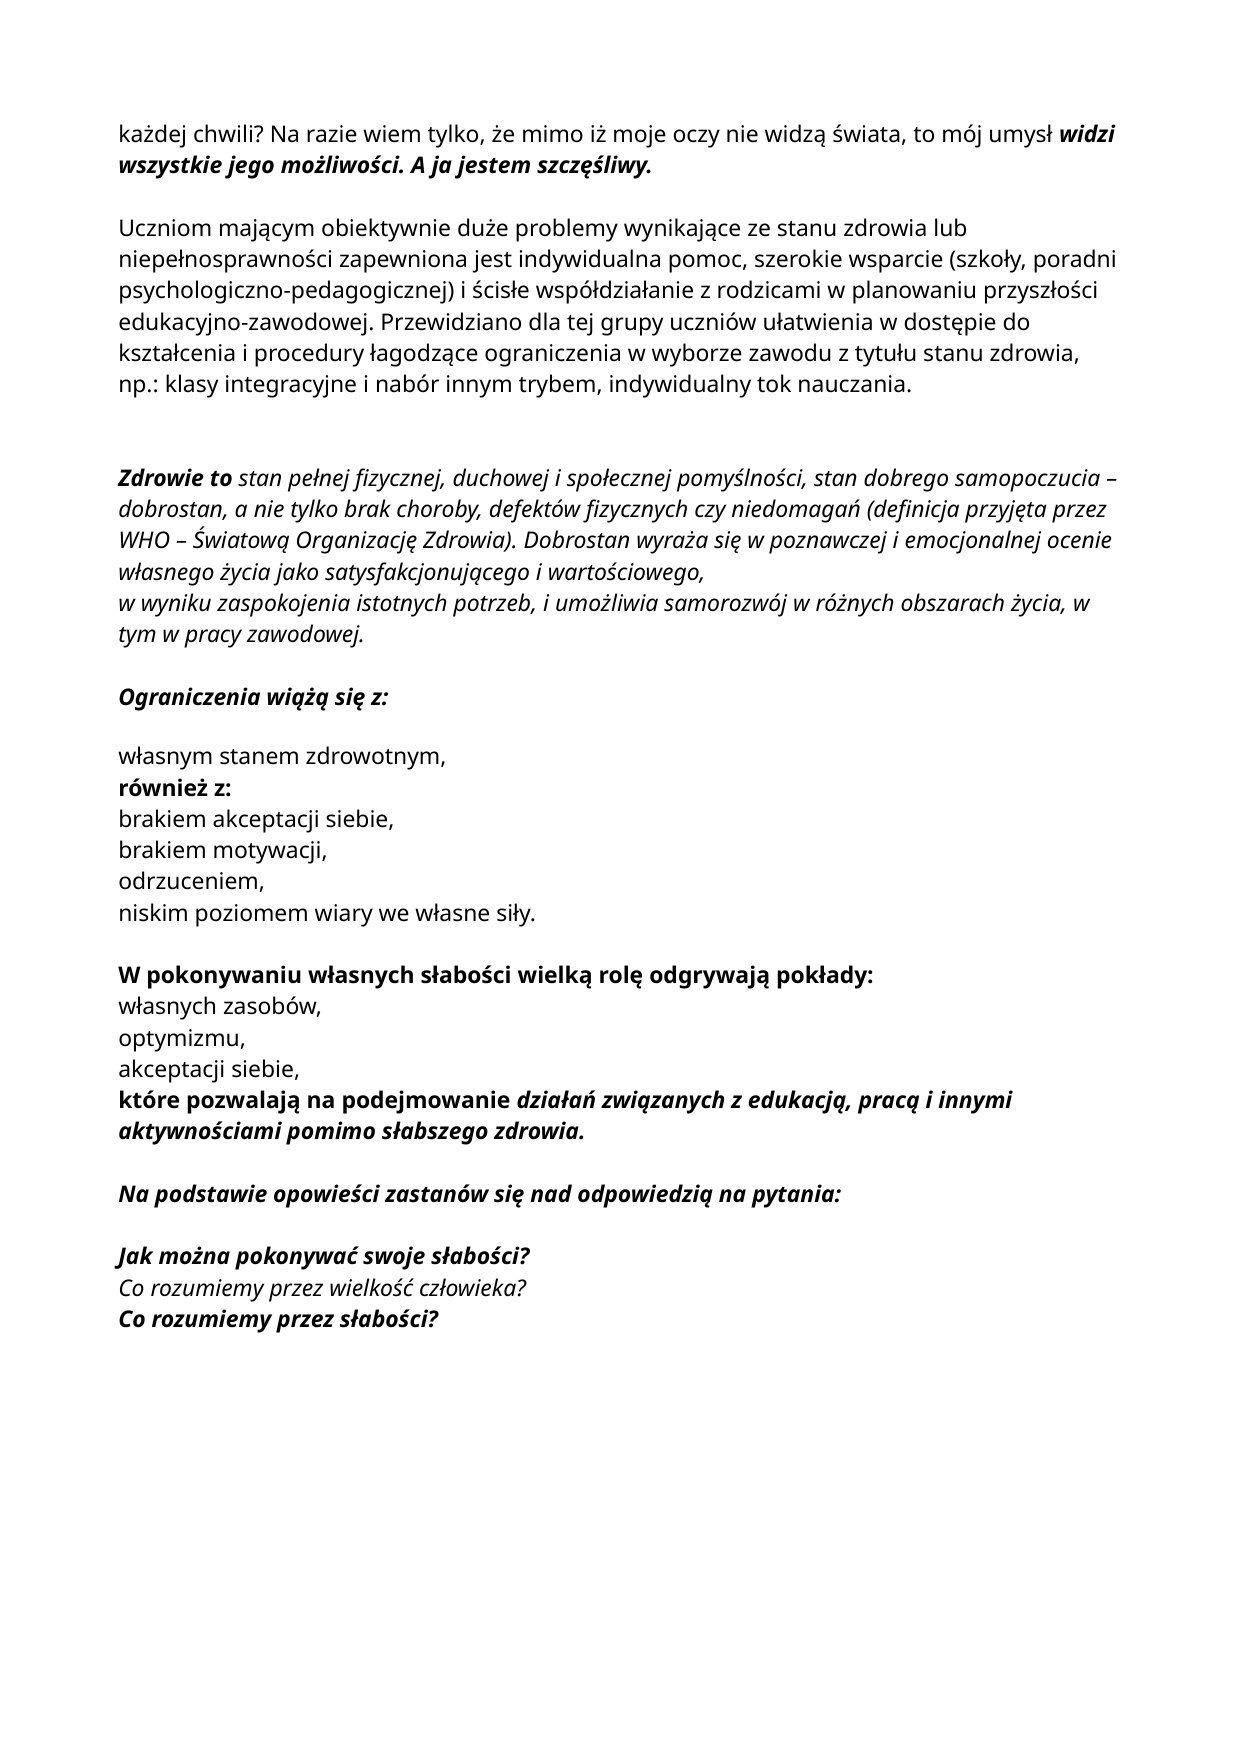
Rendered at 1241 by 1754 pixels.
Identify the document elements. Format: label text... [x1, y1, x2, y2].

text własnych zasobów, [118, 990, 1122, 1022]
text własnym stanem zdrowotnym, [118, 740, 1122, 772]
text które pozwalają na podejmowanie działań związanych z edukacją, pracą i innymi aktywnościami pomimo słabszego zdrowia. [118, 1084, 1122, 1147]
text brakiem motywacji, [118, 834, 1122, 865]
text w wyniku zaspokojenia istotnych potrzeb, i umożliwia samorozwój w różnych obszarach życia, w tym w pracy zawodowej. [118, 587, 1122, 649]
text Co rozumiemy przez wielkość człowieka? [118, 1272, 1122, 1303]
text optymizmu, [118, 1022, 1122, 1053]
text niskim poziomem wiary we własne siły. [118, 897, 1122, 928]
text brakiem akceptacji siebie, [118, 803, 1122, 834]
text Ograniczenia wiążą się z: [118, 681, 1122, 712]
text Na podstawie opowieści zastanów się nad odpowiedzią na pytania: [118, 1178, 1122, 1209]
text Uczniom mającym obiektywnie duże problemy wynikające ze stanu zdrowia lub niepełnosprawności zapewniona jest indywidualna pomoc, szerokie wsparcie (szkoły, poradni psychologiczno-pedagogicznej) i ścisłe współdziałanie z rodzicami w planowaniu przyszłości edukacyjno-zawodowej. Przewidziano dla tej grupy uczniów ułatwienia w dostępie do kształcenia i procedury łagodzące ograniczenia w wyborze zawodu z tytułu stanu zdrowia, np.: klasy integracyjne i nabór innym trybem, indywidualny tok nauczania. [118, 212, 1122, 399]
text odrzuceniem, [118, 865, 1122, 897]
text również z: [118, 772, 1122, 803]
text Zdrowie to stan pełnej fizycznej, duchowej i społecznej pomyślności, stan dobrego samopoczucia – dobrostan, a nie tylko brak choroby, defektów fizycznych czy niedomagań (definicja przyjęta przez WHO – Światową Organizację Zdrowia). Dobrostan wyraża się w poznawczej i emocjonalnej ocenie własnego życia jako satysfakcjonującego i wartościowego, [118, 462, 1122, 587]
text każdej chwili? Na razie wiem tylko, że mimo iż moje oczy nie widzą świata, to mój umysł widzi wszystkie jego możliwości. A ja jestem szczęśliwy. [118, 118, 1122, 181]
text akceptacji siebie, [118, 1053, 1122, 1084]
text Jak można pokonywać swoje słabości? [118, 1240, 1122, 1272]
text W pokonywaniu własnych słabości wielką rolę odgrywają pokłady: [118, 959, 1122, 990]
text Co rozumiemy przez słabości? [118, 1303, 1122, 1334]
